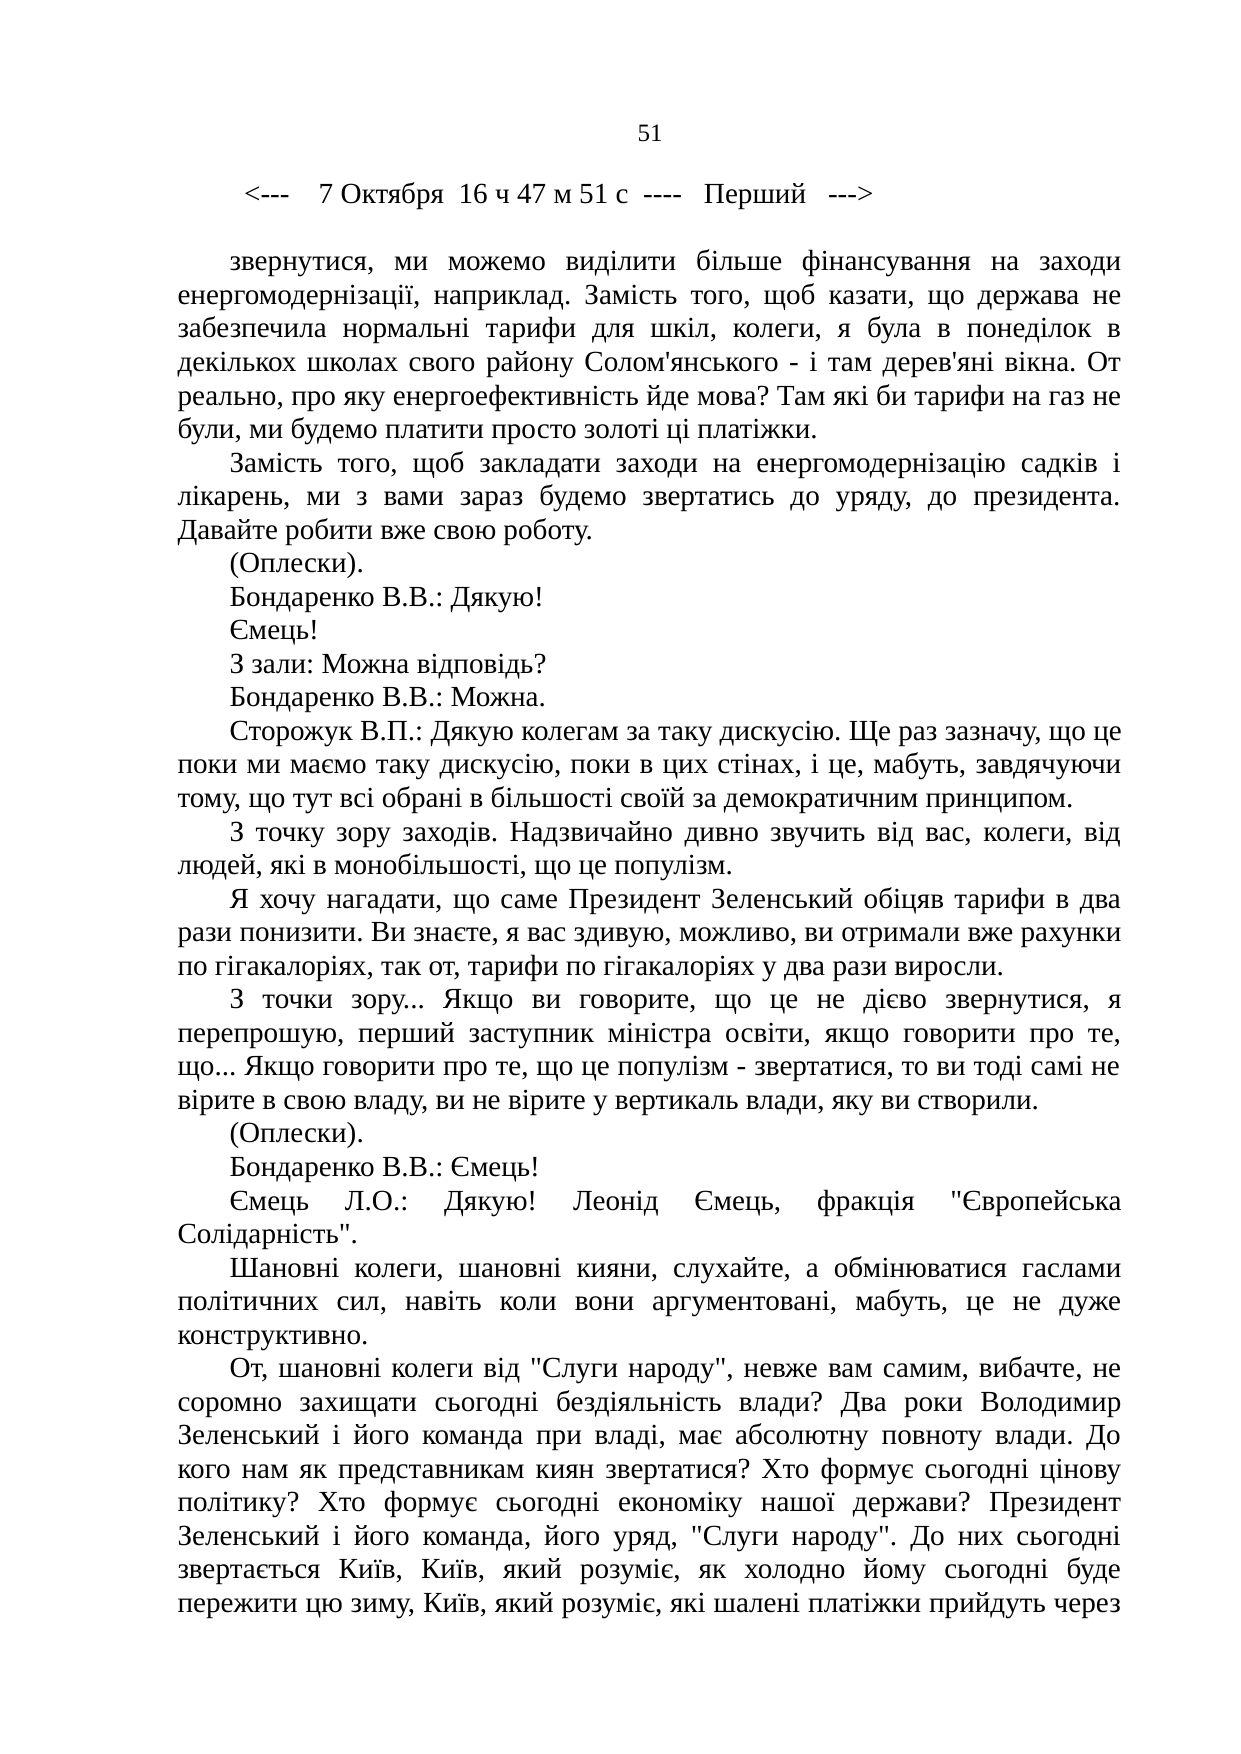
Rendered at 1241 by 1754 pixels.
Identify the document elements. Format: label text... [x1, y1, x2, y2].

text (Оплески). [177, 1116, 1122, 1149]
text Замість того, щоб закладати заходи на енергомодернізацію садків і лікарень, ми з вами зараз будемо звертатись до уряду, до президента. Давайте робити вже свою роботу. [177, 445, 1122, 545]
text З точки зору... Якщо ви говорите, що це не дієво звернутися, я перепрошую, перший заступник міністра освіти, якщо говорити про те, що... Якщо говорити про те, що це популізм - звертатися, то ви тоді самі не вірите в свою владу, ви не вірите у вертикаль влади, яку ви створили. [177, 981, 1122, 1116]
text Бондаренко В.В.: Ємець! [177, 1149, 1122, 1183]
text Ємець! [177, 612, 1122, 646]
text (Оплески). [177, 545, 1122, 579]
text Я хочу нагадати, що саме Президент Зеленський обіцяв тарифи в два рази понизити. Ви знаєте, я вас здивую, можливо, ви отримали вже рахунки по гігакалоріях, так от, тарифи по гігакалоріях у два рази виросли. [177, 881, 1122, 981]
text З зали: Можна відповідь? [177, 646, 1122, 679]
text <--- 7 Октября 16 ч 47 м 51 с ---- Перший ---> [177, 176, 1122, 210]
text Ємець Л.О.: Дякую! Леонід Ємець, фракція "Європейська Солідарність". [177, 1183, 1122, 1250]
text Сторожук В.П.: Дякую колегам за таку дискусію. Ще раз зазначу, що це поки ми маємо таку дискусію, поки в цих стінах, і це, мабуть, завдячуючи тому, що тут всі обрані в більшості своїй за демократичним принципом. [177, 713, 1122, 814]
text Шановні колеги, шановні кияни, слухайте, а обмінюватися гаслами політичних сил, навіть коли вони аргументовані, мабуть, це не дуже конструктивно. [177, 1250, 1122, 1350]
text З точку зору заходів. Надзвичайно дивно звучить від вас, колеги, від людей, які в монобільшості, що це популізм. [177, 814, 1122, 881]
text звернутися, ми можемо виділити більше фінансування на заходи енергомодернізації, наприклад. Замість того, щоб казати, що держава не забезпечила нормальні тарифи для шкіл, колеги, я була в понеділок в декількох школах свого району Солом'янського - і там дерев'яні вікна. От реально, про яку енергоефективність йде мова? Там які би тарифи на газ не були, ми будемо платити просто золоті ці платіжки. [177, 243, 1122, 445]
text Бондаренко В.В.: Дякую! [177, 579, 1122, 612]
text От, шановні колеги від "Слуги народу", невже вам самим, вибачте, не соромно захищати сьогодні бездіяльність влади? Два роки Володимир Зеленський і його команда при владі, має абсолютну повноту влади. До кого нам як представникам киян звертатися? Хто формує сьогодні цінову політику? Хто формує сьогодні економіку нашої держави? Президент Зеленський і його команда, його уряд, "Слуги народу". До них сьогодні звертається Київ, Київ, який розуміє, як холодно йому сьогодні буде пережити цю зиму, Київ, який розуміє, які шалені платіжки прийдуть через [177, 1350, 1122, 1619]
text Бондаренко В.В.: Можна. [177, 679, 1122, 713]
